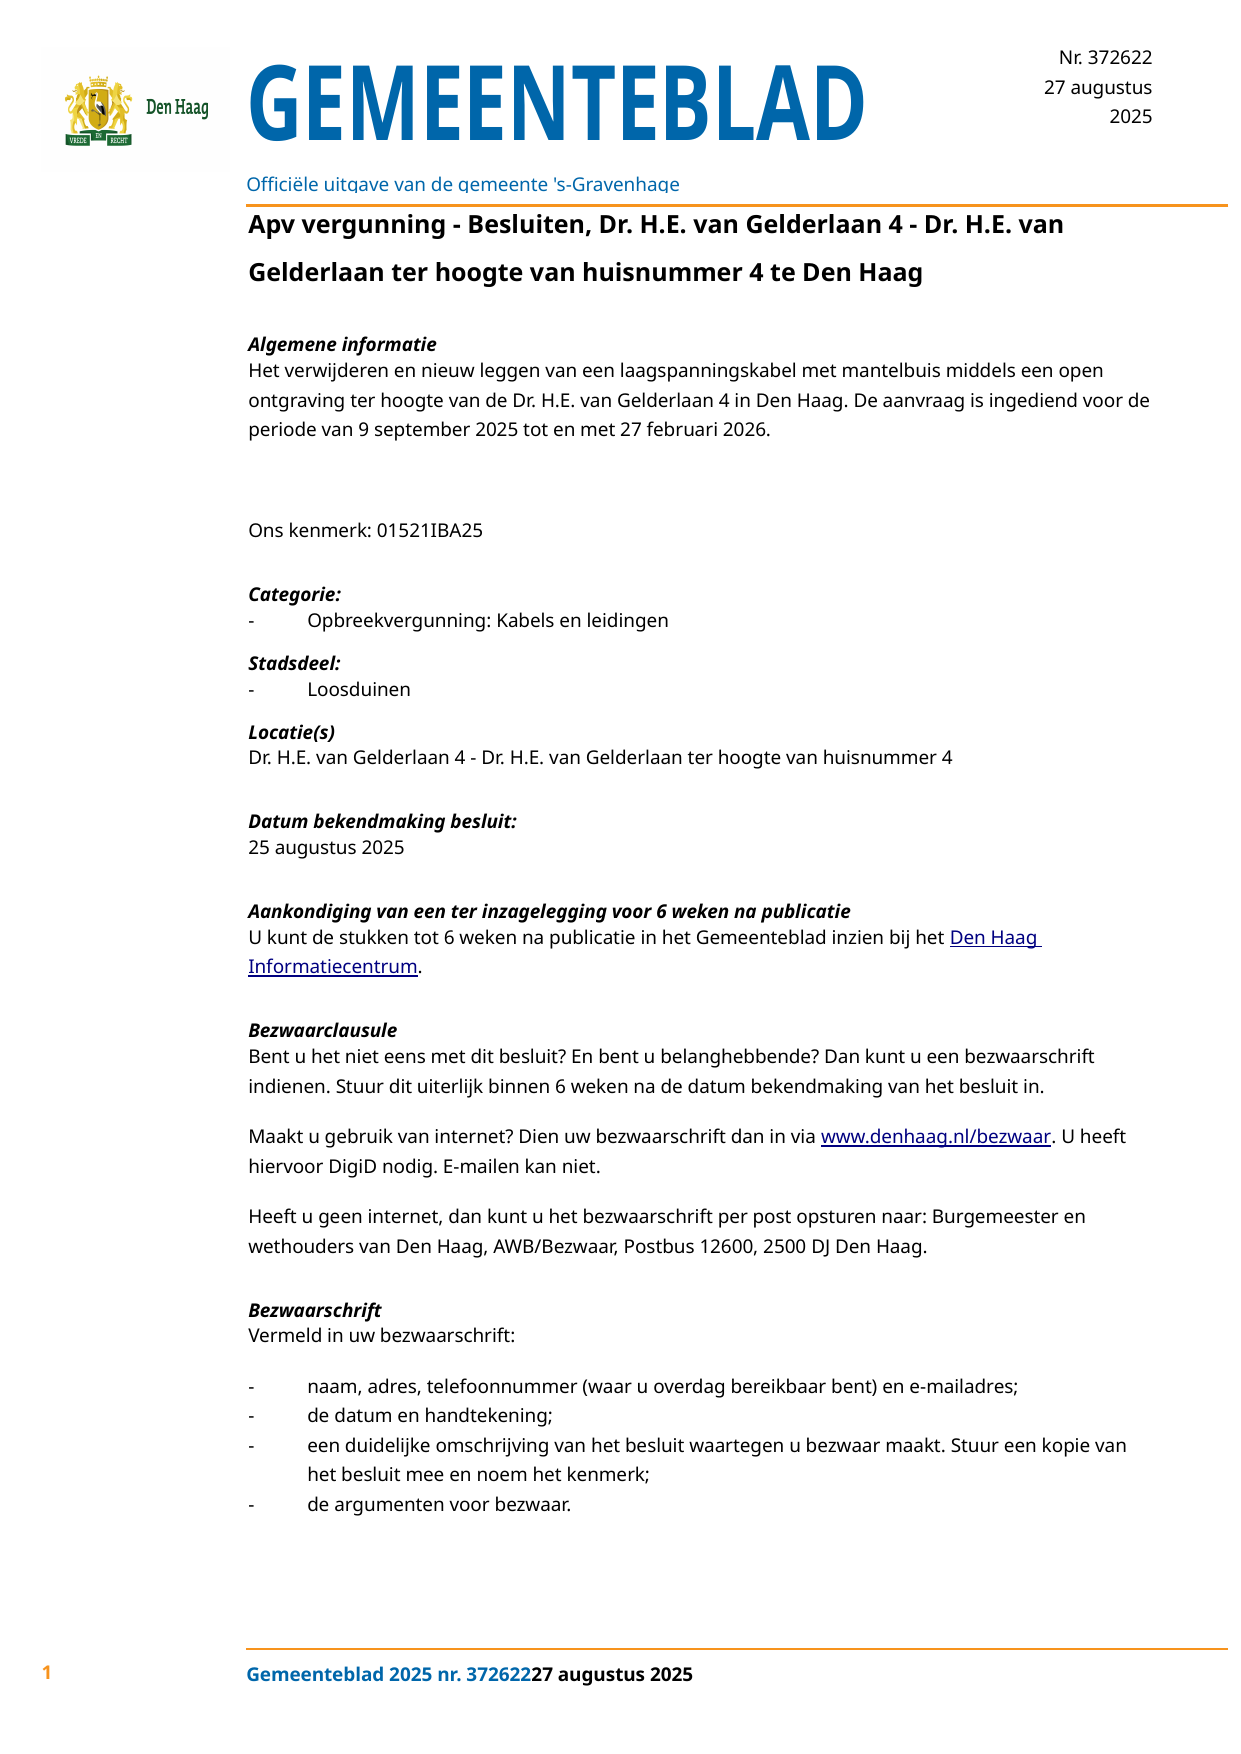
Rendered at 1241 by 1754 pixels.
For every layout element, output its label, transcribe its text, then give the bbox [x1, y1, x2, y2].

text Categorie: [248, 581, 1152, 607]
list Loosduinen [248, 676, 1152, 701]
text Bent u het niet eens met dit besluit? En bent u belanghebbende? Dan kunt u een bezwaarschrift indienen. Stuur dit uiterlijk binnen 6 weken na de datum bekendmaking van het besluit in. [248, 1043, 1152, 1098]
picture [41, 47, 231, 172]
text Maakt u gebruik van internet? Dien uw bezwaarschrift dan in via www.denhaag.nl/bezwaar. U heeft hiervoor DigiD nodig. E-mailen kan niet. [248, 1123, 1152, 1178]
text Bezwaarclausule [248, 1017, 1152, 1043]
text 25 augustus 2025 [248, 834, 1152, 860]
text Ons kenmerk: 01521IBA25 [248, 517, 1152, 543]
list een duidelijke omschrijving van het besluit waartegen u bezwaar maakt. Stuur een kopie van het besluit mee en noem het kenmerk; [248, 1432, 1152, 1487]
text Heeft u geen internet, dan kunt u het bezwaarschrift per post opsturen naar: Burgemeester en wethouders van Den Haag, AWB/Bezwaar, Postbus 12600, 2500 DJ Den Haag. [248, 1203, 1152, 1258]
text Dr. H.E. van Gelderlaan 4 - Dr. H.E. van Gelderlaan ter hoogte van huisnummer 4 [248, 744, 1152, 770]
text Datum bekendmaking besluit: [248, 808, 1152, 834]
text Bezwaarschrift [248, 1297, 1152, 1322]
text Aankondiging van een ter inzagelegging voor 6 weken na publicatie [248, 898, 1152, 924]
text Apv vergunning - Besluiten, Dr. H.E. van Gelderlaan 4 - Dr. H.E. van Gelderlaan ter hoogte van huisnummer 4 te Den Haag [248, 207, 1152, 288]
list naam, adres, telefoonnummer (waar u overdag bereikbaar bent) en e-mailadres; [248, 1373, 1152, 1399]
text Vermeld in uw bezwaarschrift: [248, 1322, 1152, 1348]
list de datum en handtekening; [248, 1402, 1152, 1428]
list Opbreekvergunning: Kabels en leidingen [248, 607, 1152, 633]
text Algemene informatie [248, 331, 1152, 357]
text U kunt de stukken tot 6 weken na publicatie in het Gemeenteblad inzien bij het Den Haag Informatiecentrum. [248, 924, 1152, 979]
text Locatie(s) [248, 719, 1152, 744]
list de argumenten voor bezwaar. [248, 1491, 1152, 1517]
text Stadsdeel: [248, 650, 1152, 676]
text Het verwijderen en nieuw leggen van een laagspanningskabel met mantelbuis middels een open ontgraving ter hoogte van de Dr. H.E. van Gelderlaan 4 in Den Haag. De aanvraag is ingediend voor de periode van 9 september 2025 tot en met 27 februari 2026. [248, 357, 1152, 442]
